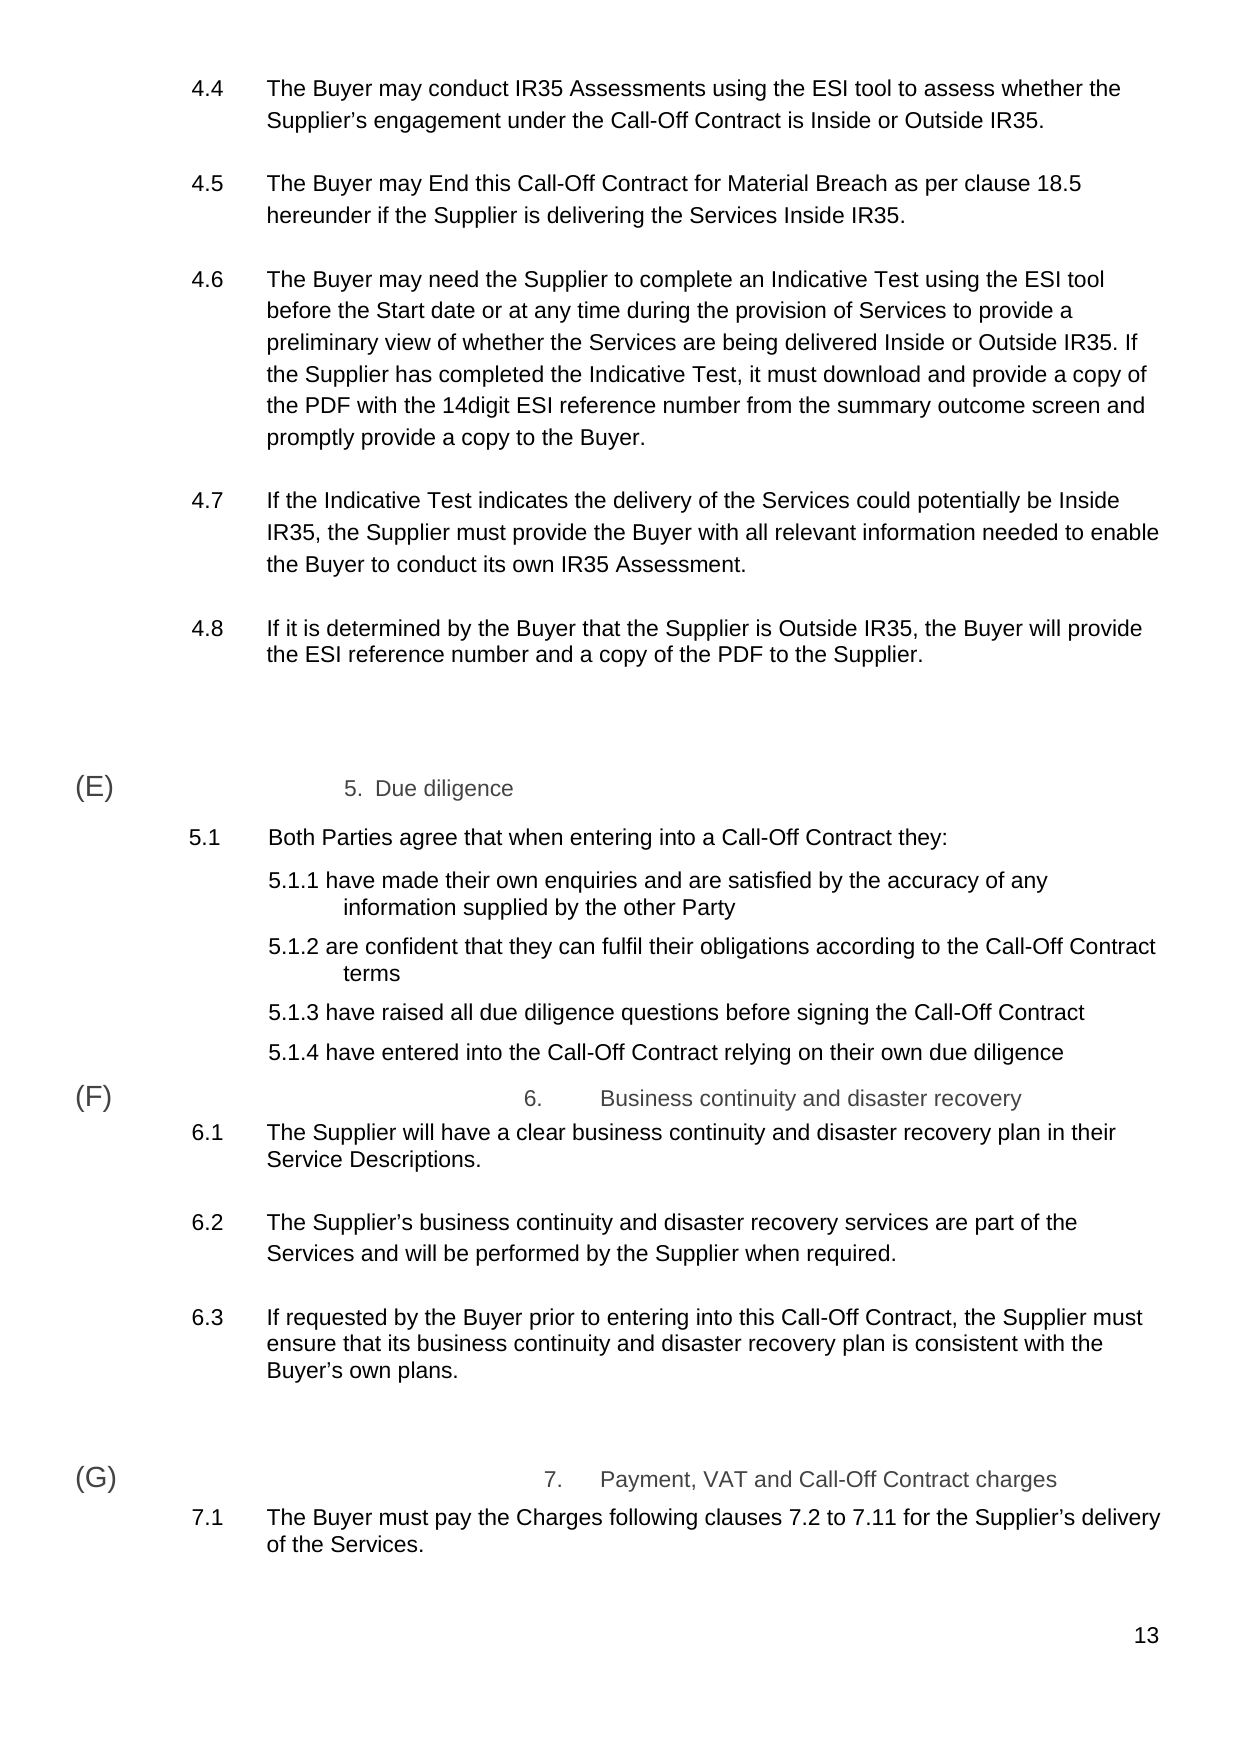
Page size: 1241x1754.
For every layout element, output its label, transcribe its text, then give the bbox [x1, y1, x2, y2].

text 5.1.4 have entered into the Call-Off Contract relying on their own due diligence [268, 1039, 1164, 1065]
text 5.1.2 are confident that they can fulfil their obligations according to the Call-Off Contract terms [268, 933, 1164, 986]
text 6.2 The Supplier’s business continuity and disaster recovery services are part of the Services and will be performed by the Supplier when required. [191, 1208, 1164, 1266]
text 4.8 If it is determined by the Buyer that the Supplier is Outside IR35, the Buyer will provide the ESI reference number and a copy of the PDF to the Supplier. [191, 614, 1164, 667]
text 4.6 The Buyer may need the Supplier to complete an Indicative Test using the ESI tool before the Start date or at any time during the provision of Services to provide a preliminary view of whether the Services are being delivered Inside or Outside IR35. If the Supplier has completed the Indicative Test, it must download and provide a copy of the PDF with the 14digit ESI reference number from the summary outcome screen and promptly provide a copy to the Buyer. [191, 266, 1164, 450]
text 6.1 The Supplier will have a clear business continuity and disaster recovery plan in their Service Descriptions. [191, 1119, 1164, 1172]
text 7.1 The Buyer must pay the Charges following clauses 7.2 to 7.11 for the Supplier’s delivery of the Services. [191, 1504, 1164, 1557]
text 4.4 The Buyer may conduct IR35 Assessments using the ESI tool to assess whether the Supplier’s engagement under the Call-Off Contract is Inside or Outside IR35. [191, 75, 1164, 133]
text 4.5 The Buyer may End this Call-Off Contract for Material Breach as per clause 18.5 hereunder if the Supplier is delivering the Services Inside IR35. [191, 170, 1164, 228]
text 5.1 Both Parties agree that when entering into a Call-Off Contract they: [75, 824, 1165, 851]
text 4.7 If the Indicative Test indicates the delivery of the Services could potentially be Inside IR35, the Supplier must provide the Buyer with all relevant information needed to enable the Buyer to conduct its own IR35 Assessment. [191, 487, 1164, 577]
text 6.3 If requested by the Buyer prior to entering into this Call-Off Contract, the Supplier must ensure that its business continuity and disaster recovery plan is consistent with the Buyer’s own plans. [191, 1304, 1164, 1383]
subtitle 5. Due diligence [75, 769, 1165, 803]
text 5.1.3 have raised all due diligence questions before signing the Call-Off Contract [268, 999, 1164, 1026]
text 5.1.1 have made their own enquiries and are satisfied by the accuracy of any information supplied by the other Party [268, 867, 1164, 920]
subtitle 6. Business continuity and disaster recovery [75, 1079, 1165, 1112]
subtitle 7. Payment, VAT and Call-Off Contract charges [75, 1460, 1165, 1494]
